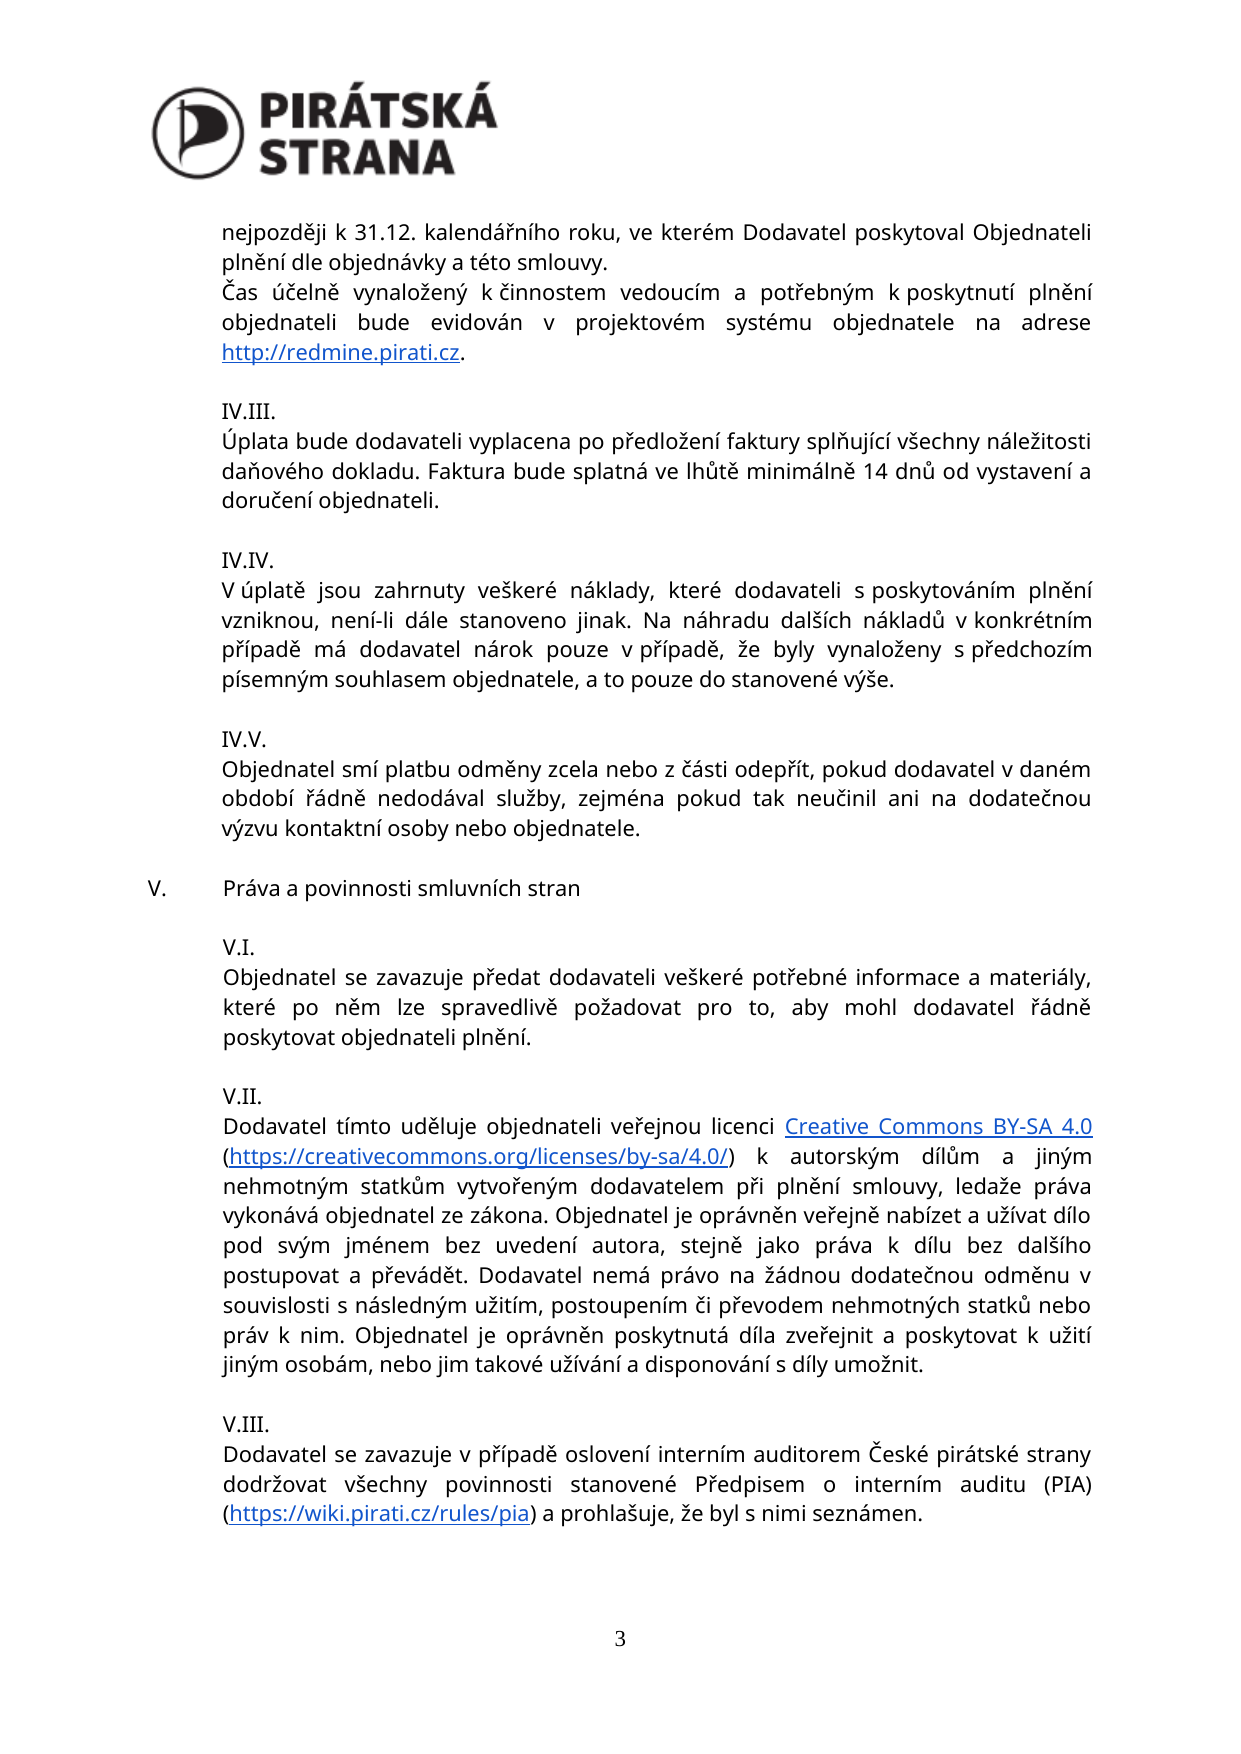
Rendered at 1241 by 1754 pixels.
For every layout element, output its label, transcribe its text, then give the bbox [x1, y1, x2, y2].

text nejpozději k 31.12. kalendářního roku, ve kterém Dodavatel poskytoval Objednateli plnění dle objednávky a této smlouvy. [221, 217, 1093, 277]
text V.II. [223, 1081, 1093, 1111]
text Dodavatel tímto uděluje objednateli veřejnou licenci Creative Commons BY-SA 4.0 (https://creativecommons.org/licenses/by-sa/4.0/) k autorským dílům a jiným nehmotným stat­kům vytvořeným dodavatelem při plnění smlouvy, ledaže práva vykonává objednatel ze zákona. Objednatel je oprávněn veřejně nabízet a užívat dílo pod svým jménem bez uvedení autora, stejně jako práva k dílu bez dalšího postupovat a převádět. Dodavatel nemá právo na žádnou dodatečnou odměnu v souvislosti s následným užitím, postoupením či převodem nehmotných statků nebo práv k nim. Objednatel je oprávněn poskytnutá díla zveřejnit a poskytovat k užití jiným osobám, nebo jim takové užívání a disponování s díly umožnit. [223, 1111, 1093, 1379]
text IV.IV. [221, 545, 1093, 575]
text Dodavatel se zavazuje v případě oslovení interním auditorem České pirátské strany dodržovat všechny povinnosti stanovené Předpisem o interním auditu (PIA) (https://wiki.pirati.cz/rules/pia) a prohlašuje, že byl s nimi seznámen. [223, 1439, 1093, 1528]
picture [147, 73, 506, 188]
list Práva a povinnosti smluvních stran [148, 873, 1093, 903]
text IV.V. [221, 724, 1093, 754]
text IV.III. [221, 396, 1093, 426]
text Objednatel smí platbu odměny zcela nebo z části odepřít, pokud dodavatel v daném období řádně nedodával služby, zejména pokud tak neučinil ani na dodatečnou výzvu kontaktní osoby nebo objednatele. [221, 754, 1093, 843]
text V úplatě jsou zahrnuty veškeré náklady, které dodavateli s poskytováním plnění vzniknou, není-li dále stanoveno jinak. Na náhradu dalších nákladů v konkrétním případě má dodavatel nárok pouze v případě, že byly vynaloženy s předchozím písemným souhlasem objednatele, a to pouze do stanovené výše. [221, 575, 1093, 694]
text V.III. [223, 1409, 1093, 1439]
text V.I. [223, 932, 1093, 962]
text Úplata bude dodavateli vyplacena po předložení faktury splňující všechny náležitosti daňového dokladu. Faktura bude splatná ve lhůtě minimálně 14 dnů od vystavení a doručení objednateli. [221, 426, 1093, 515]
text Čas účelně vynaložený k činnostem vedoucím a potřebným k poskytnutí plnění objednateli bude evidován v projektovém systému objednatele na adrese http://redmine.pirati.cz. [221, 277, 1093, 366]
text Objednatel se zavazuje předat dodavateli veškeré potřebné informace a materiály, které po něm lze spravedlivě požadovat pro to, aby mohl dodavatel řádně poskytovat objednateli plnění. [223, 962, 1093, 1052]
